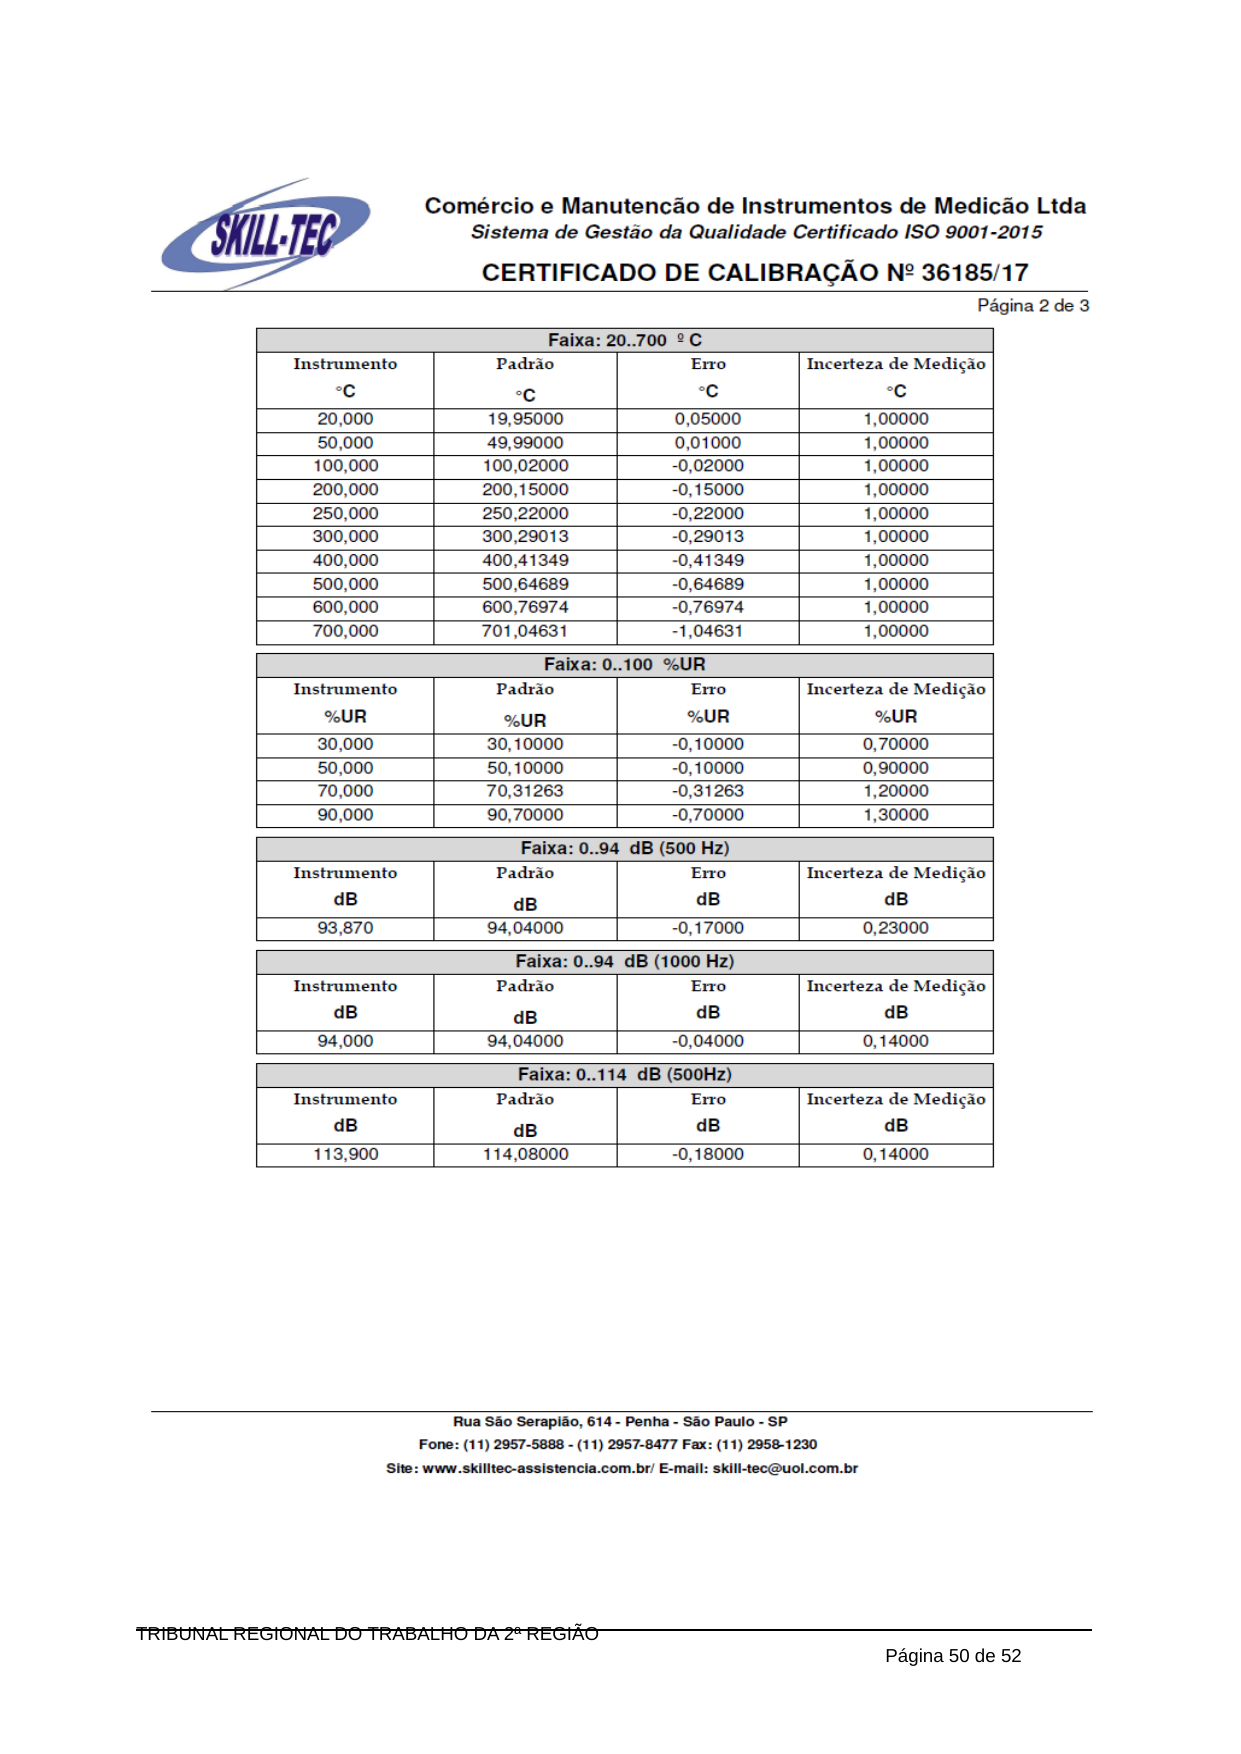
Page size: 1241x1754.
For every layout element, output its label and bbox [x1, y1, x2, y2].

picture [144, 169, 1099, 1484]
